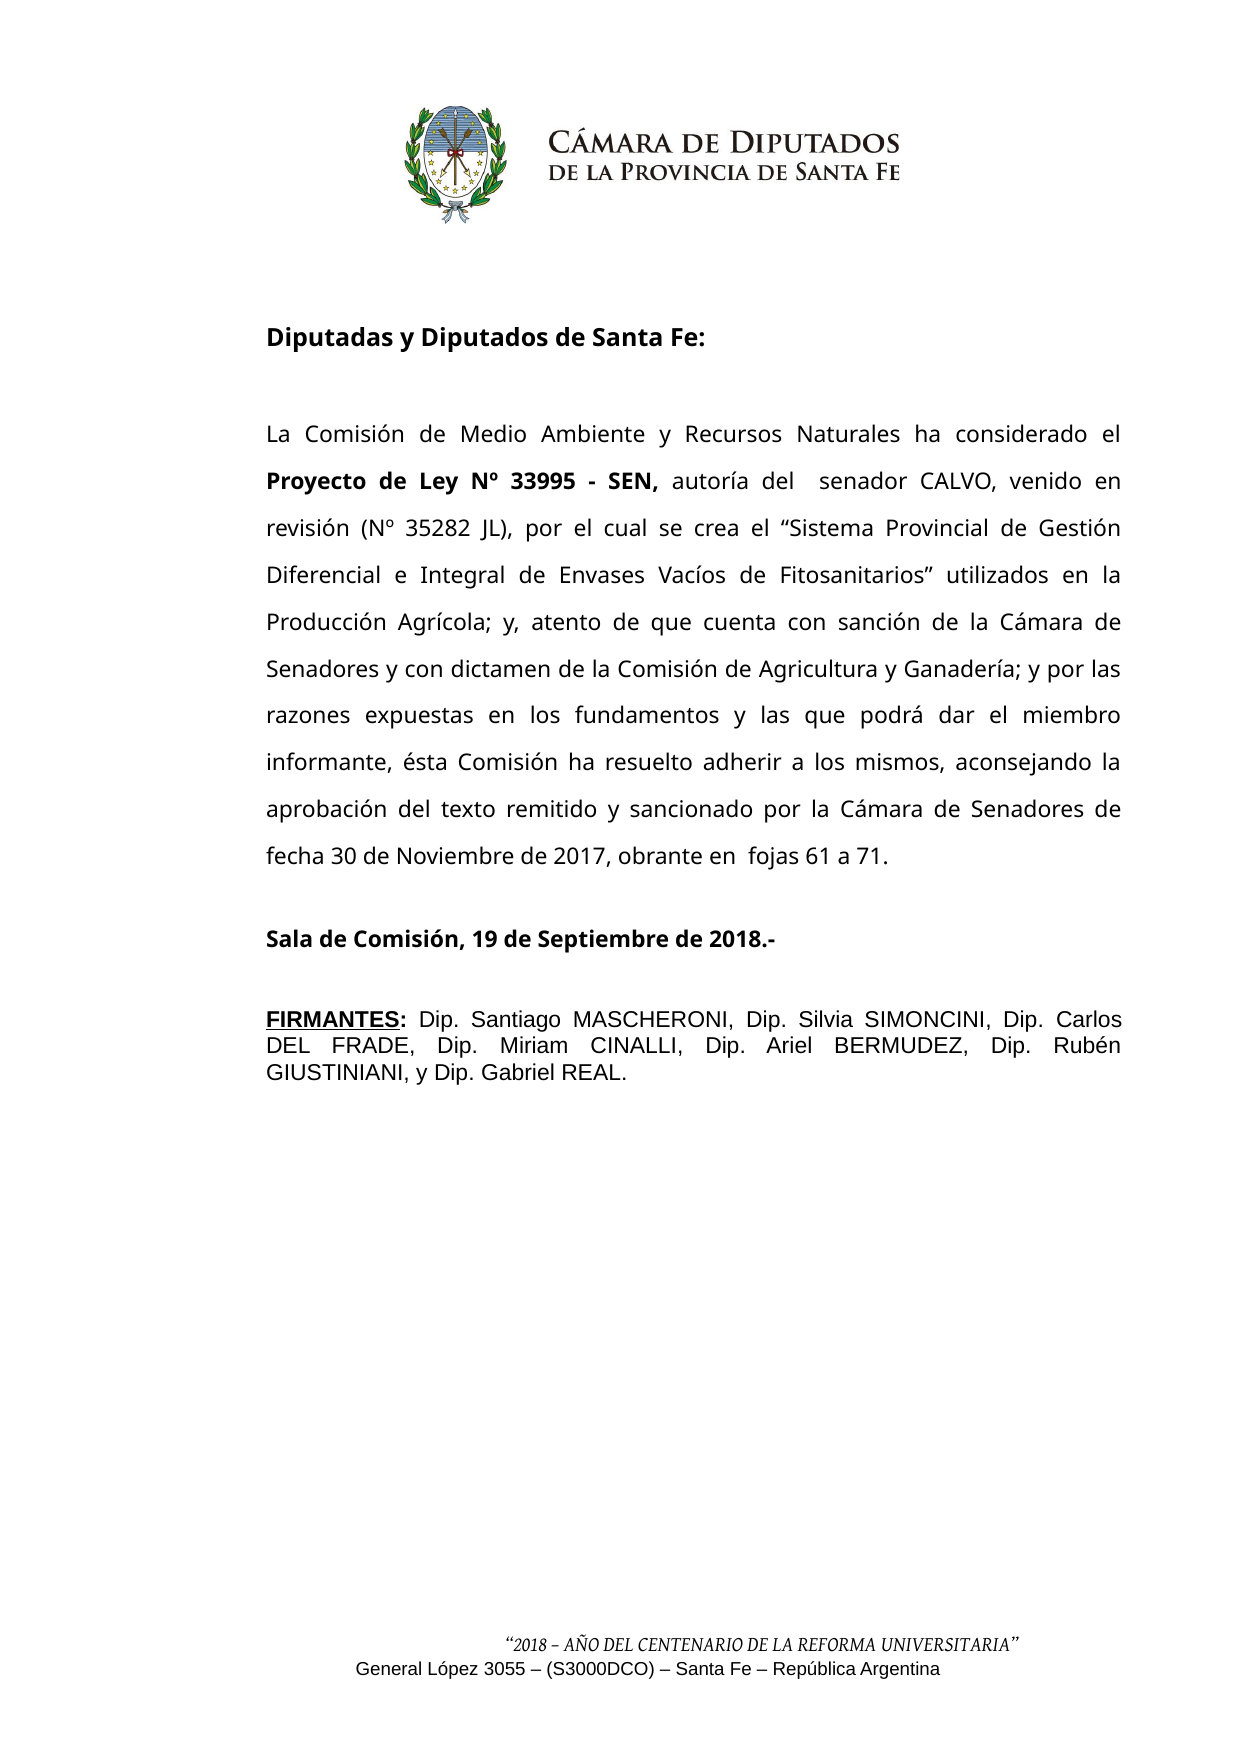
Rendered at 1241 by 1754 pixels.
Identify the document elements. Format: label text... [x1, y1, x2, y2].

text Sala de Comisión, 19 de Septiembre de 2018.- [266, 923, 1122, 954]
text Diputadas y Diputados de Santa Fe: [266, 319, 1122, 353]
picture [404, 106, 900, 228]
text FIRMANTES: Dip. Santiago MASCHERONI, Dip. Silvia SIMONCINI, Dip. Carlos DEL FRADE, Dip. Miriam CINALLI, Dip. Ariel BERMUDEZ, Dip. Rubén GIUSTINIANI, y Dip. Gabriel REAL. [266, 1006, 1122, 1085]
text La Comisión de Medio Ambiente y Recursos Naturales ha considerado el Proyecto de Ley Nº 33995 - SEN, autoría del senador CALVO, venido en revisión (Nº 35282 JL), por el cual se crea el “Sistema Provincial de Gestión Diferencial e Integral de Envases Vacíos de Fitosanitarios” utilizados en la Producción Agrícola; y, atento de que cuenta con sanción de la Cámara de Senadores y con dictamen de la Comisión de Agricultura y Ganadería; y por las razones expuestas en los fundamentos y las que podrá dar el miembro informante, ésta Comisión ha resuelto adherir a los mismos, aconsejando la aprobación del texto remitido y sancionado por la Cámara de Senadores de fecha 30 de Noviembre de 2017, obrante en fojas 61 a 71. [266, 418, 1122, 871]
